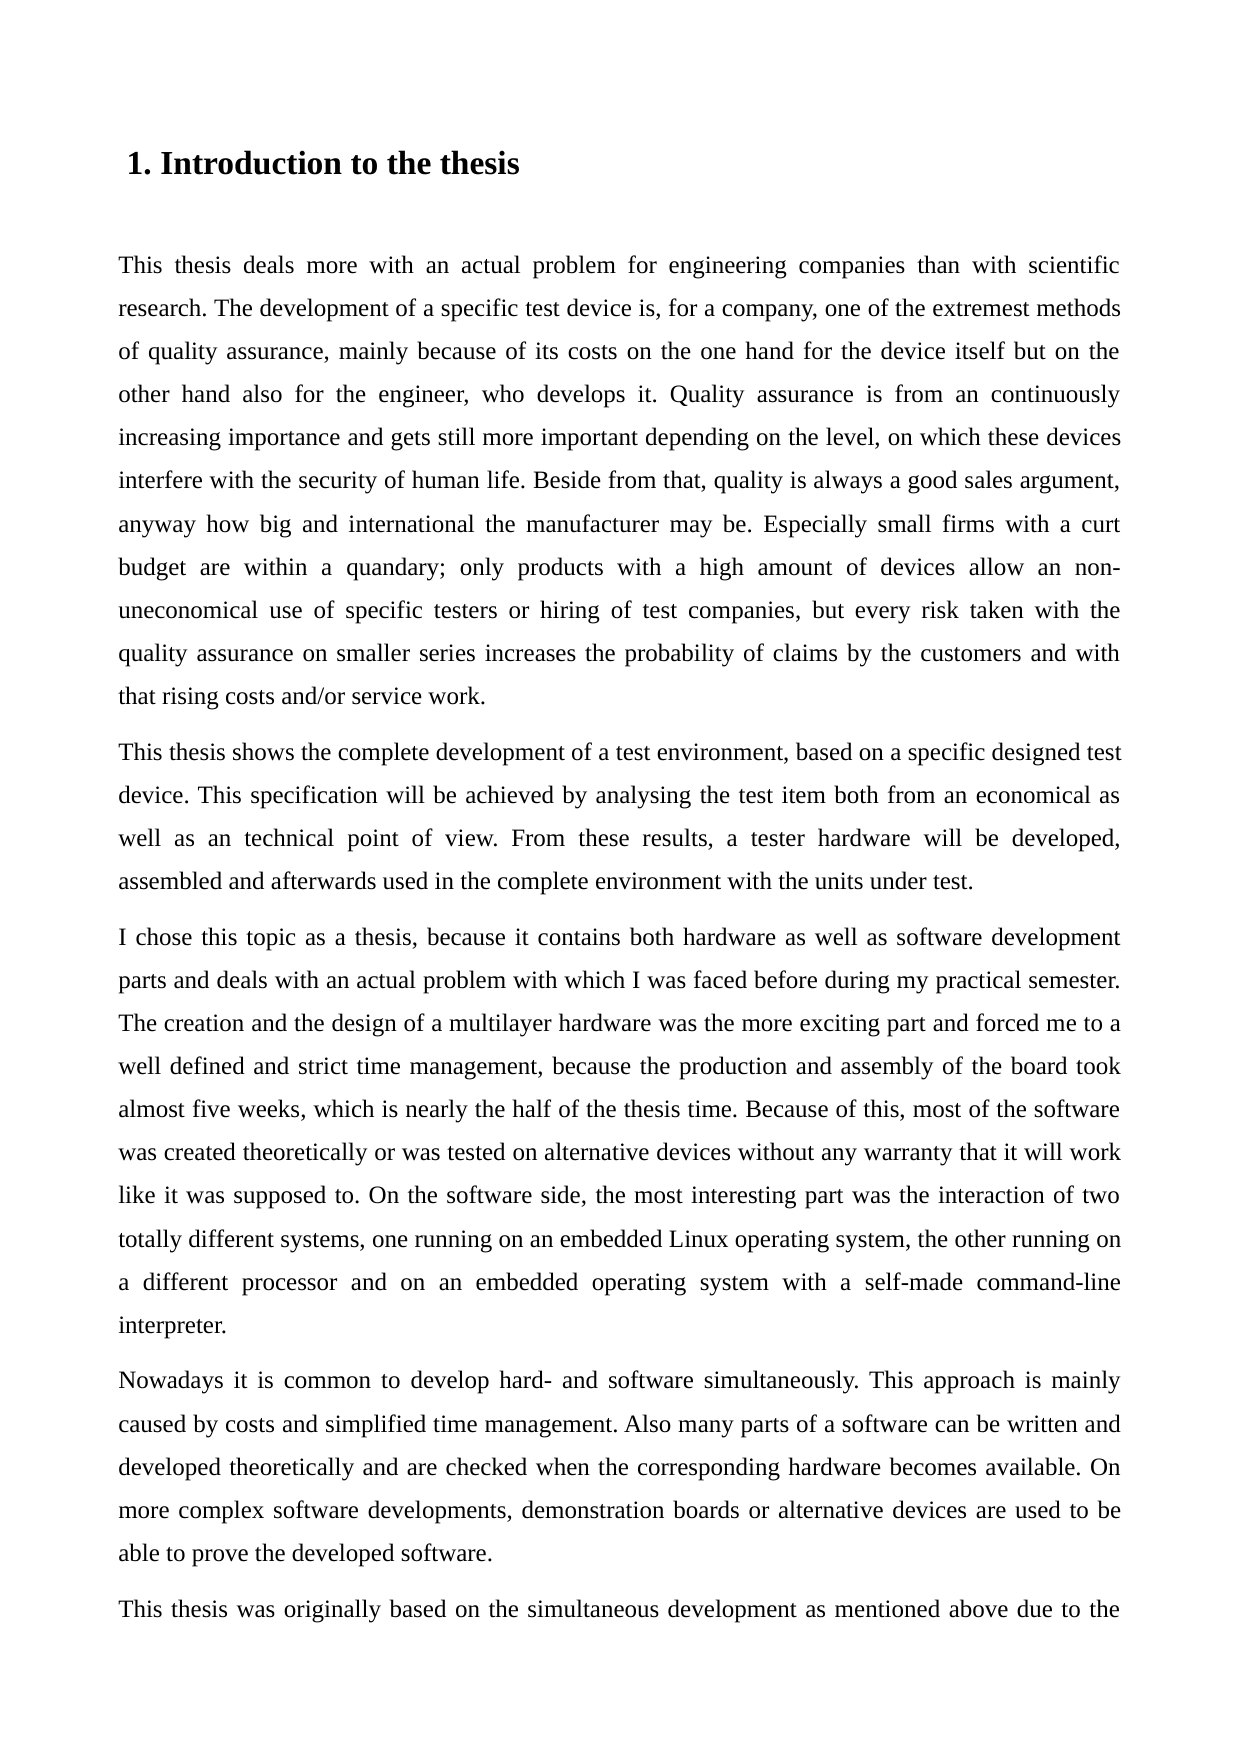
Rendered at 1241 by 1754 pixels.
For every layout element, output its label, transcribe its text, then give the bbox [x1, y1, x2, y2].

text I chose this topic as a thesis, because it contains both hardware as well as software development parts and deals with an actual problem with which I was faced before during my practical semester. The creation and the design of a multilayer hardware was the more exciting part and forced me to a well defined and strict time management, because the production and assembly of the board took almost five weeks, which is nearly the half of the thesis time. Because of this, most of the software was created theoretically or was tested on alternative devices without any warranty that it will work like it was supposed to. On the software side, the most interesting part was the interaction of two totally different systems, one running on an embedded Linux operating system, the other running on a different processor and on an embedded operating system with a self-made command-line interpreter. [118, 922, 1122, 1339]
text This thesis shows the complete development of a test environment, based on a specific designed test device. This specification will be achieved by analysing the test item both from an economical as well as an technical point of view. From these results, a tester hardware will be developed, assembled and afterwards used in the complete environment with the units under test. [118, 737, 1122, 895]
subtitle Introduction to the thesis [118, 143, 1122, 182]
text This thesis deals more with an actual problem for engineering companies than with scientific research. The development of a specific test device is, for a company, one of the extremest methods of quality assurance, mainly because of its costs on the one hand for the device itself but on the other hand also for the engineer, who develops it. Quality assurance is from an continuously increasing importance and gets still more important depending on the level, on which these devices interfere with the security of human life. Beside from that, quality is always a good sales argument, anyway how big and international the manufacturer may be. Especially small firms with a curt budget are within a quandary; only products with a high amount of devices allow an non-uneconomical use of specific testers or hiring of test companies, but every risk taken with the quality assurance on smaller series increases the probability of claims by the customers and with that rising costs and/or service work. [118, 250, 1122, 710]
text This thesis was originally based on the simultaneous development as mentioned above due to the [118, 1594, 1122, 1622]
text Nowadays it is common to develop hard- and software simultaneously. This approach is mainly caused by costs and simplified time management. Also many parts of a software can be written and developed theoretically and are checked when the corresponding hardware becomes available. On more complex software developments, demonstration boards or alternative devices are used to be able to prove the developed software. [118, 1366, 1122, 1567]
